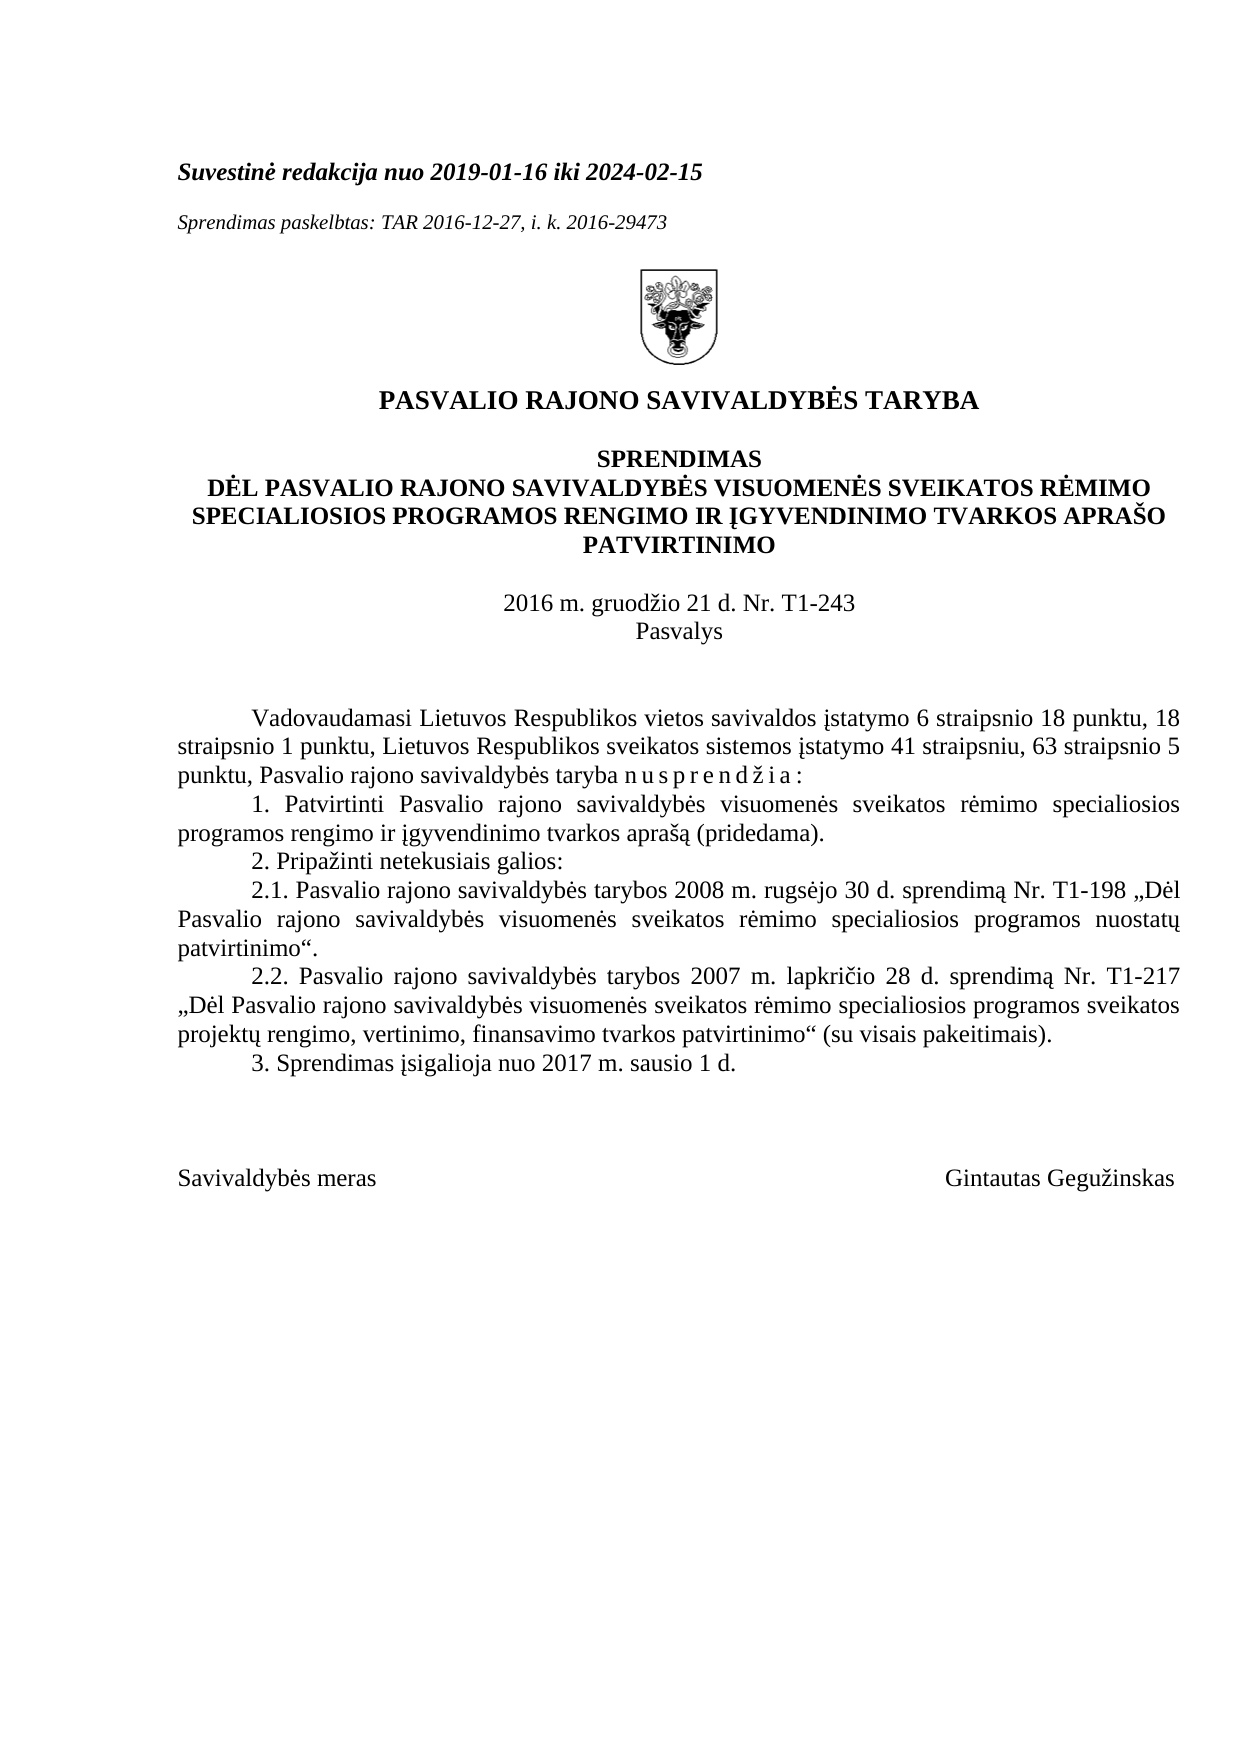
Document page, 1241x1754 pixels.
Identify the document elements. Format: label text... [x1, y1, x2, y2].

text DĖL PASVALIO RAJONO SAVIVALDYBĖS VISUOMENĖS SVEIKATOS RĖMIMO SPECIALIOSIOS PROGRAMOS RENGIMO IR ĮGYVENDINIMO TVARKOS APRAŠO PATVIRTINIMO [177, 473, 1181, 559]
text 2.2. Pasvalio rajono savivaldybės tarybos 2007 m. lapkričio 28 d. sprendimą Nr. T1-217 „Dėl Pasvalio rajono savivaldybės visuomenės sveikatos rėmimo specialiosios programos sveikatos projektų rengimo, vertinimo, finansavimo tvarkos patvirtinimo“ (su visais pakeitimais). [177, 961, 1181, 1048]
text Vadovaudamasi Lietuvos Respublikos vietos savivaldos įstatymo 6 straipsnio 18 punktu, 18 straipsnio 1 punktu, Lietuvos Respublikos sveikatos sistemos įstatymo 41 straipsniu, 63 straipsnio 5 punktu, Pasvalio rajono savivaldybės taryba nusprendžia: [177, 703, 1181, 789]
text Suvestinė redakcija nuo 2019-01-16 iki 2024-02-15 [177, 157, 1181, 186]
text 2. Pripažinti netekusiais galios: [177, 846, 1181, 875]
text Savivaldybės meras Gintautas Gegužinskas [177, 1163, 1181, 1191]
text 2.1. Pasvalio rajono savivaldybės tarybos 2008 m. rugsėjo 30 d. sprendimą Nr. T1-198 „Dėl Pasvalio rajono savivaldybės visuomenės sveikatos rėmimo specialiosios programos nuostatų patvirtinimo“. [177, 875, 1181, 961]
text Pasvalys [177, 616, 1181, 645]
text 2016 m. gruodžio 21 d. Nr. T1-243 [177, 588, 1181, 616]
text Sprendimas paskelbtas: TAR 2016-12-27, i. k. 2016-29473 [177, 210, 1181, 234]
text Pasvalio rajono savivaldybės taryba [177, 384, 1181, 415]
text 3. Sprendimas įsigalioja nuo 2017 m. sausio 1 d. [177, 1048, 1181, 1076]
text 1. Patvirtinti Pasvalio rajono savivaldybės visuomenės sveikatos rėmimo specialiosios programos rengimo ir įgyvendinimo tvarkos aprašą (pridedama). [177, 789, 1181, 846]
text Sprendimas [177, 444, 1181, 473]
